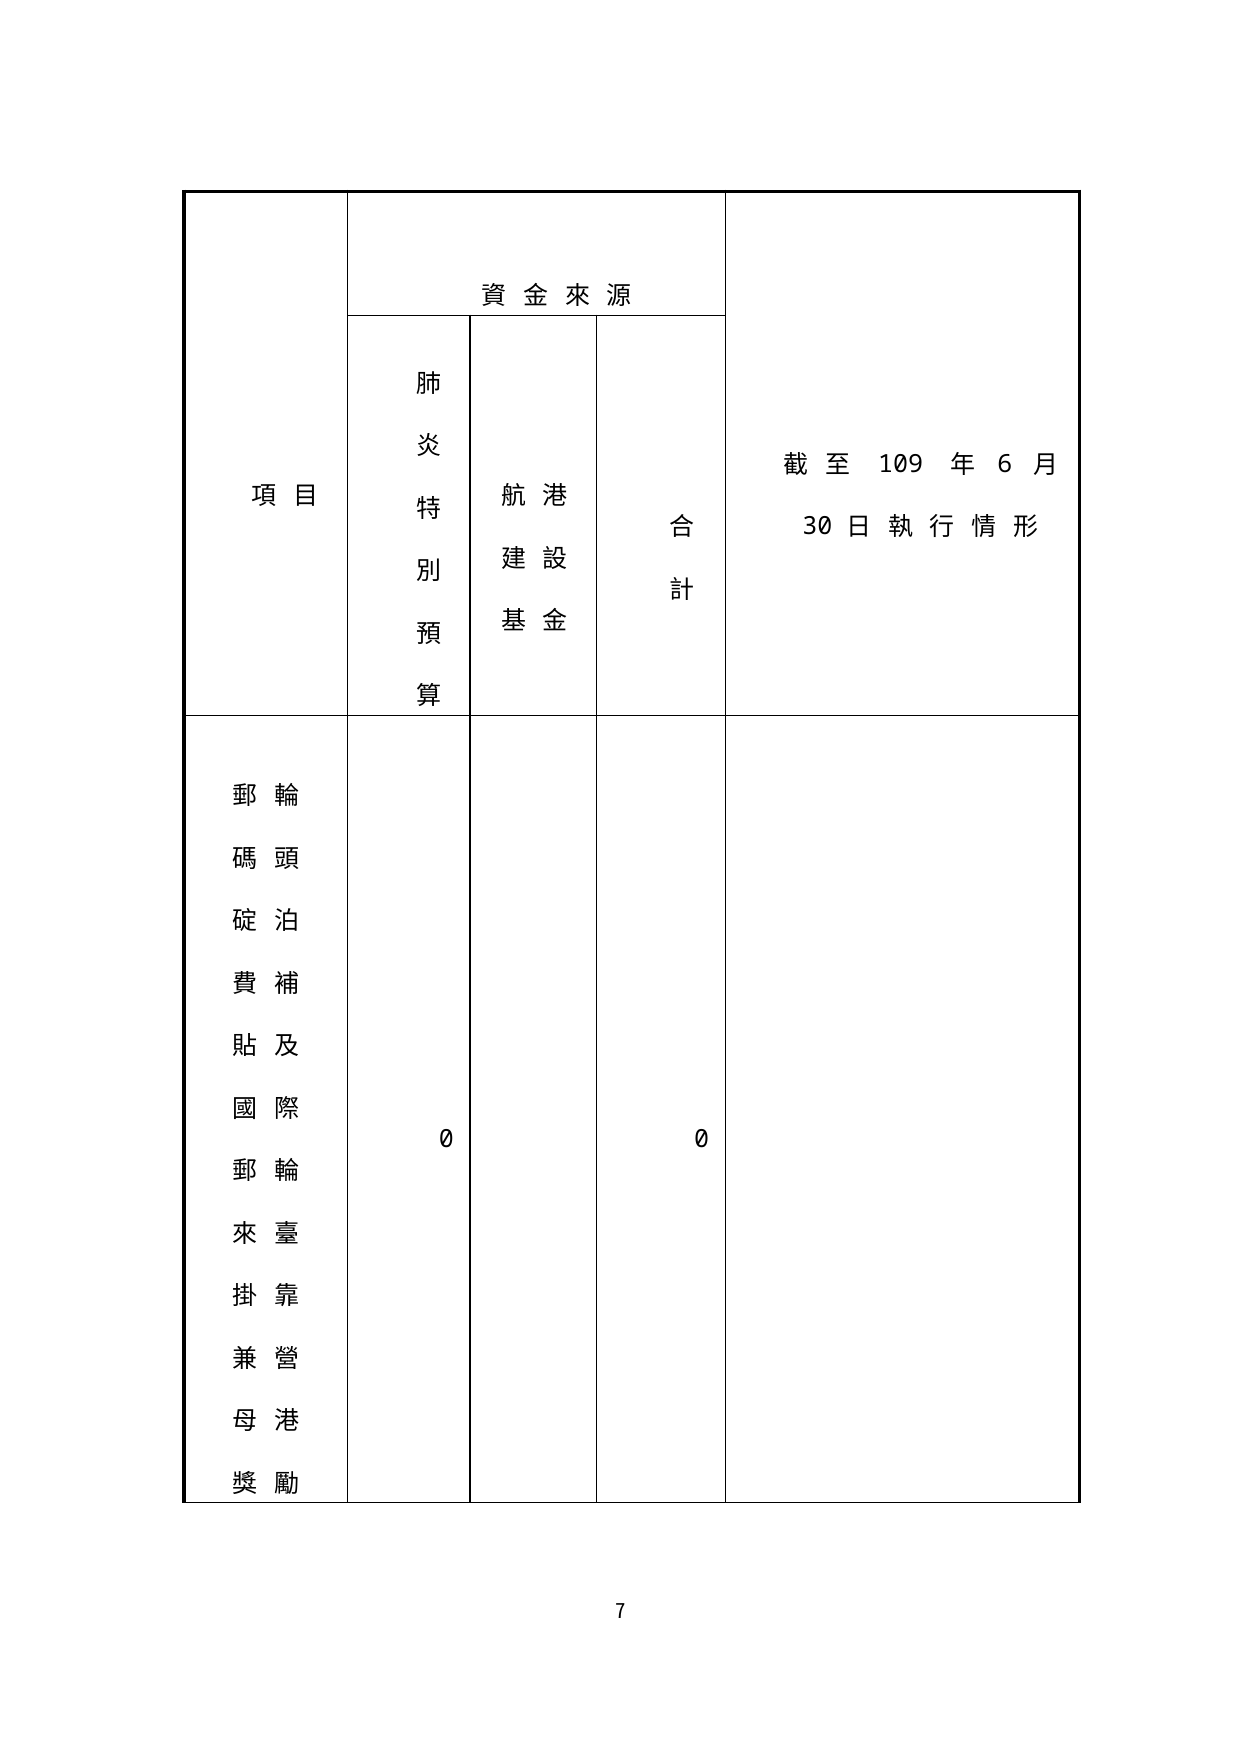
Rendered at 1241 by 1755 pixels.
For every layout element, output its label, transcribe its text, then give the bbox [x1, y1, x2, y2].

table_cell 航港建設基金 [471, 316, 596, 714]
table_cell 0 [597, 716, 725, 1502]
table_cell 合計 [597, 316, 725, 714]
table_header 項目 [186, 193, 347, 714]
table_header 截至109年6月30日執行情形 [726, 193, 1078, 714]
table_header 資金來源 [348, 193, 725, 314]
table_cell 0 [348, 716, 469, 1502]
table_cell - [471, 716, 596, 1502]
table_cell [726, 716, 1078, 1502]
table_cell 肺炎特別預算 [348, 316, 469, 714]
table_cell 郵輪碼頭碇泊費補貼及國際郵輪來臺掛靠兼營母港獎勵 [186, 716, 347, 1502]
